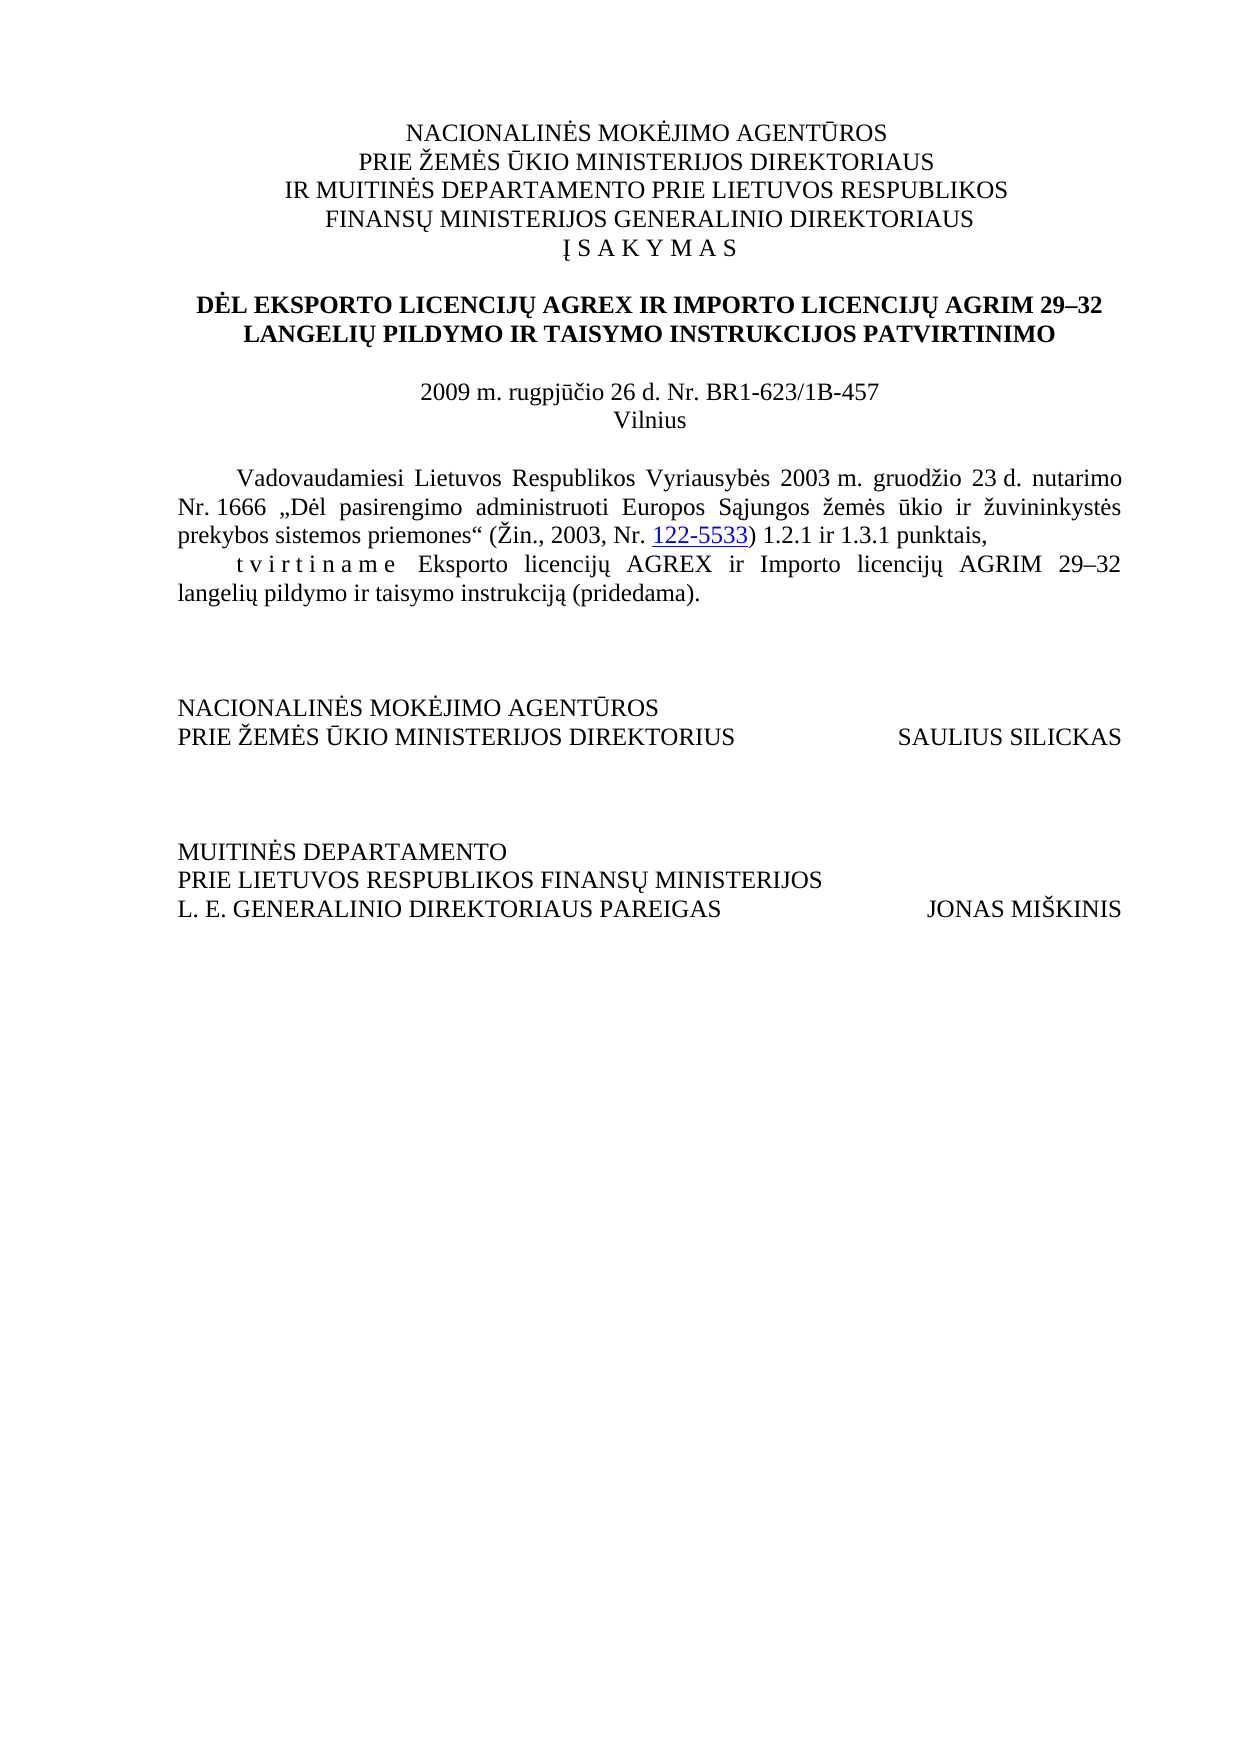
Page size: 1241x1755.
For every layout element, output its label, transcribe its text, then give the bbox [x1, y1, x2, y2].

text Nacionalinės mokėjimo agentūros [177, 693, 1122, 722]
text DĖL EKSPORTO LICENCIJŲ AGREX IR IMPORTO LICENCIJŲ AGRIM 29–32 LANGELIŲ PILDYMO IR TAISYMO INSTRUKCIJOS PATVIRTINIMO [177, 291, 1122, 348]
text ĮSAKYMAS [177, 233, 1122, 262]
text prie Lietuvos Respublikos finansų ministerijos [177, 866, 1122, 894]
text l. e. generalinio direktoriaus pareigas Jonas Miškinis [177, 894, 1122, 923]
text Muitinės departamento [177, 837, 1122, 866]
text Vilnius [177, 406, 1122, 434]
text FINANSŲ MINISTERIJOS GENERALINIO DIREKTORIAUS [177, 204, 1122, 233]
text PRIE ŽEMĖS ŪKIO MINISTERIJOS DIREKTORIAUS [177, 147, 1122, 176]
text IR MUITINĖS DEPARTAMENTO PRIE LIETUVOS RESPUBLIKOS [177, 176, 1122, 204]
text 2009 m. rugpjūčio 26 d. Nr. BR1-623/1B-457 [177, 377, 1122, 406]
text tvirtiname Eksporto licencijų AGREX ir Importo licencijų AGRIM 29–32 langelių pildymo ir taisymo instrukciją (pridedama). [177, 549, 1122, 607]
text NACIONALINĖS MOKĖJIMO AGENTŪROS [177, 118, 1122, 147]
text prie Žemės ūkio ministerijos direktorius Saulius Silickas [177, 722, 1122, 751]
text Vadovaudamiesi Lietuvos Respublikos Vyriausybės 2003 m. gruodžio 23 d. nutarimo Nr. 1666 „Dėl pasirengimo administruoti Europos Sąjungos žemės ūkio ir žuvininkystės prekybos sistemos priemones“ (Žin., 2003, Nr. 122-5533) 1.2.1 ir 1.3.1 punktais, [177, 463, 1122, 549]
